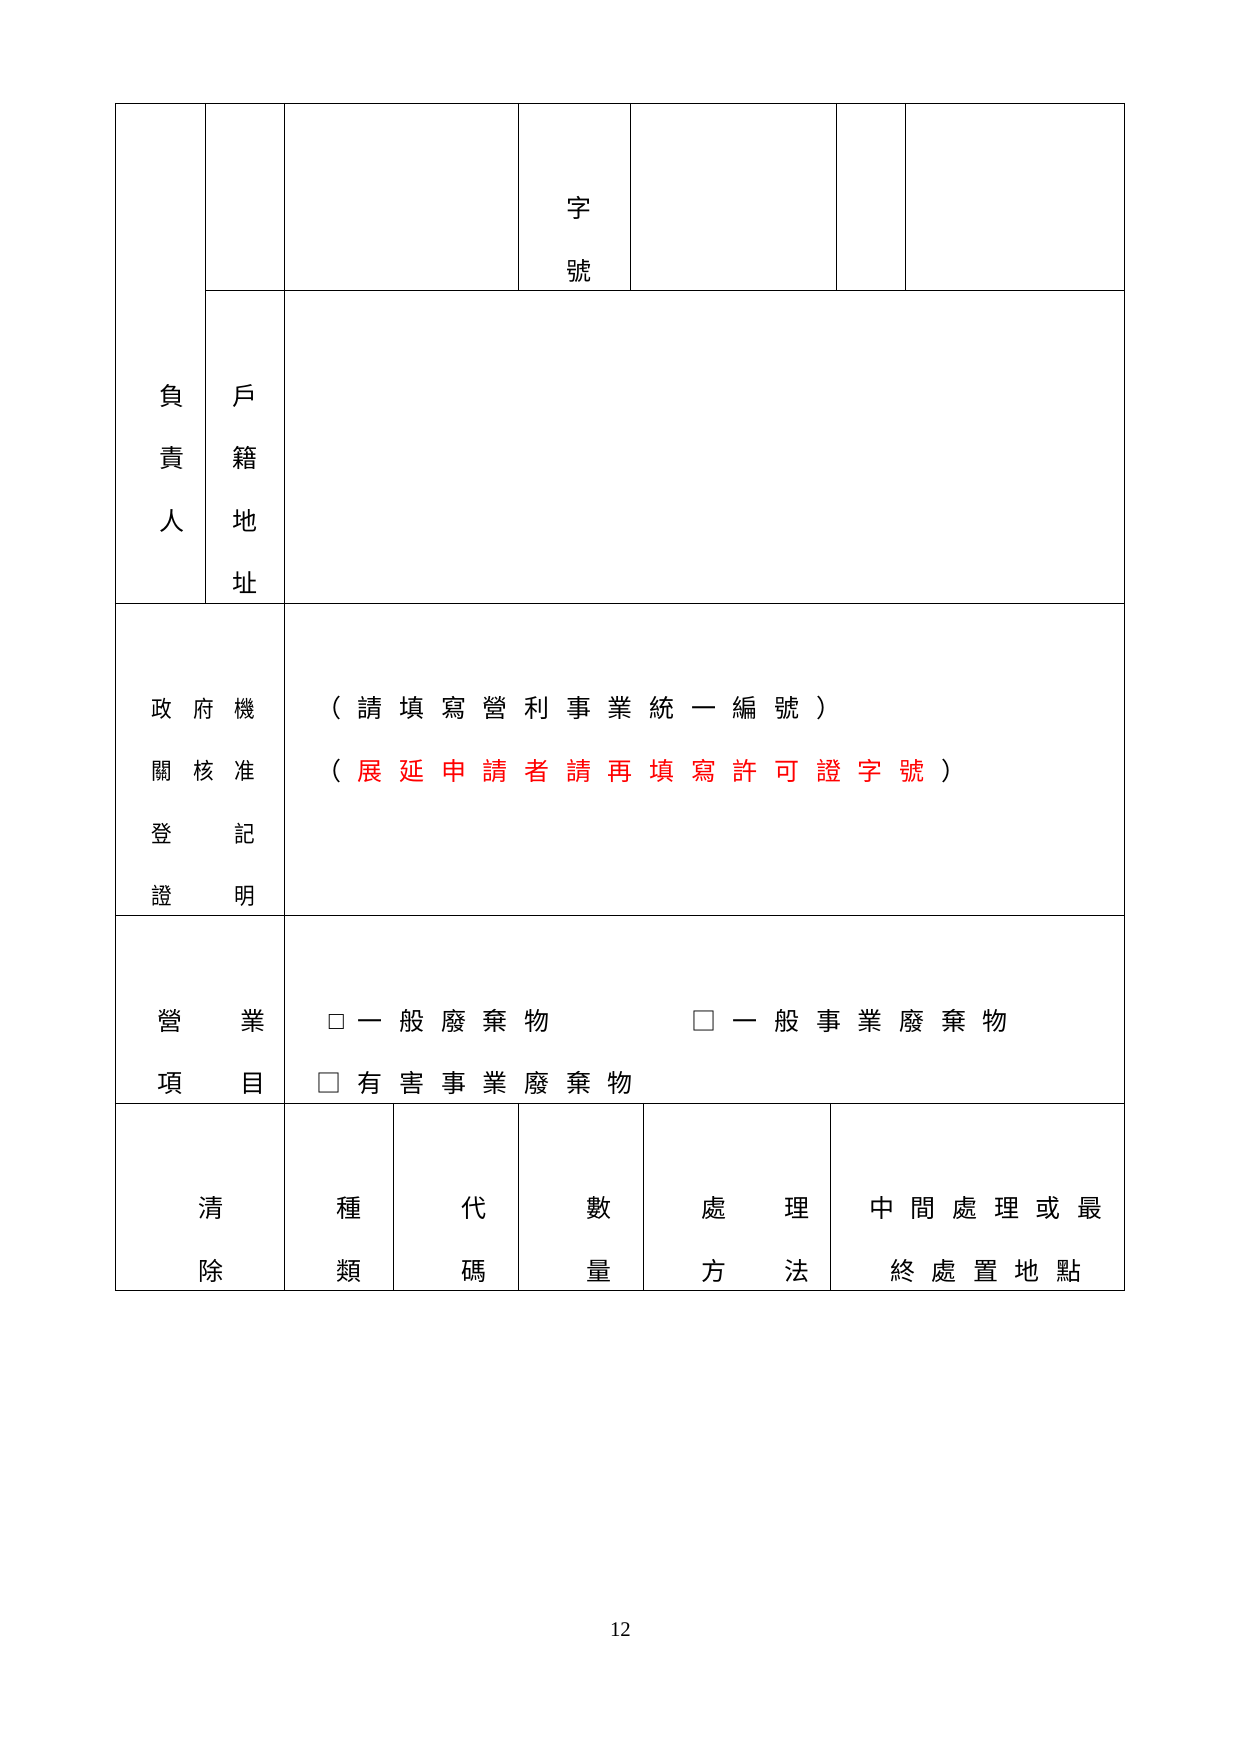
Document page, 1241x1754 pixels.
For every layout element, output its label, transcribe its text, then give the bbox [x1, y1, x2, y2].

table_cell 政府機關核准 登 記 證 明 [116, 604, 284, 915]
table_cell 負責人 [116, 290, 205, 603]
table_cell [285, 291, 1124, 603]
table_cell 營 業 項 目 [116, 916, 284, 1103]
table_cell □一般廢棄物 □一般事業廢棄物 □有害事業廢棄物 [285, 916, 1124, 1103]
table_cell 清 除 [116, 1104, 284, 1290]
table_cell 種 類 [285, 1104, 393, 1290]
table_cell [837, 104, 905, 290]
table_cell [206, 104, 284, 290]
table_cell [906, 104, 1124, 290]
table_cell [285, 104, 518, 290]
table_cell [631, 104, 836, 290]
table_cell [116, 104, 205, 290]
table_cell 處 理 方 法 [644, 1104, 830, 1290]
table_cell 代 碼 [394, 1104, 518, 1290]
table_cell 中間處理或最終處置地點 [831, 1104, 1124, 1290]
table_cell 戶 籍地 址 [206, 291, 284, 603]
table_cell 字號 [519, 104, 630, 290]
table_cell （請填寫營利事業統一編號） （展延申請者請再填寫許可證字號） [285, 604, 1124, 915]
table_cell 數 量 [519, 1104, 643, 1290]
